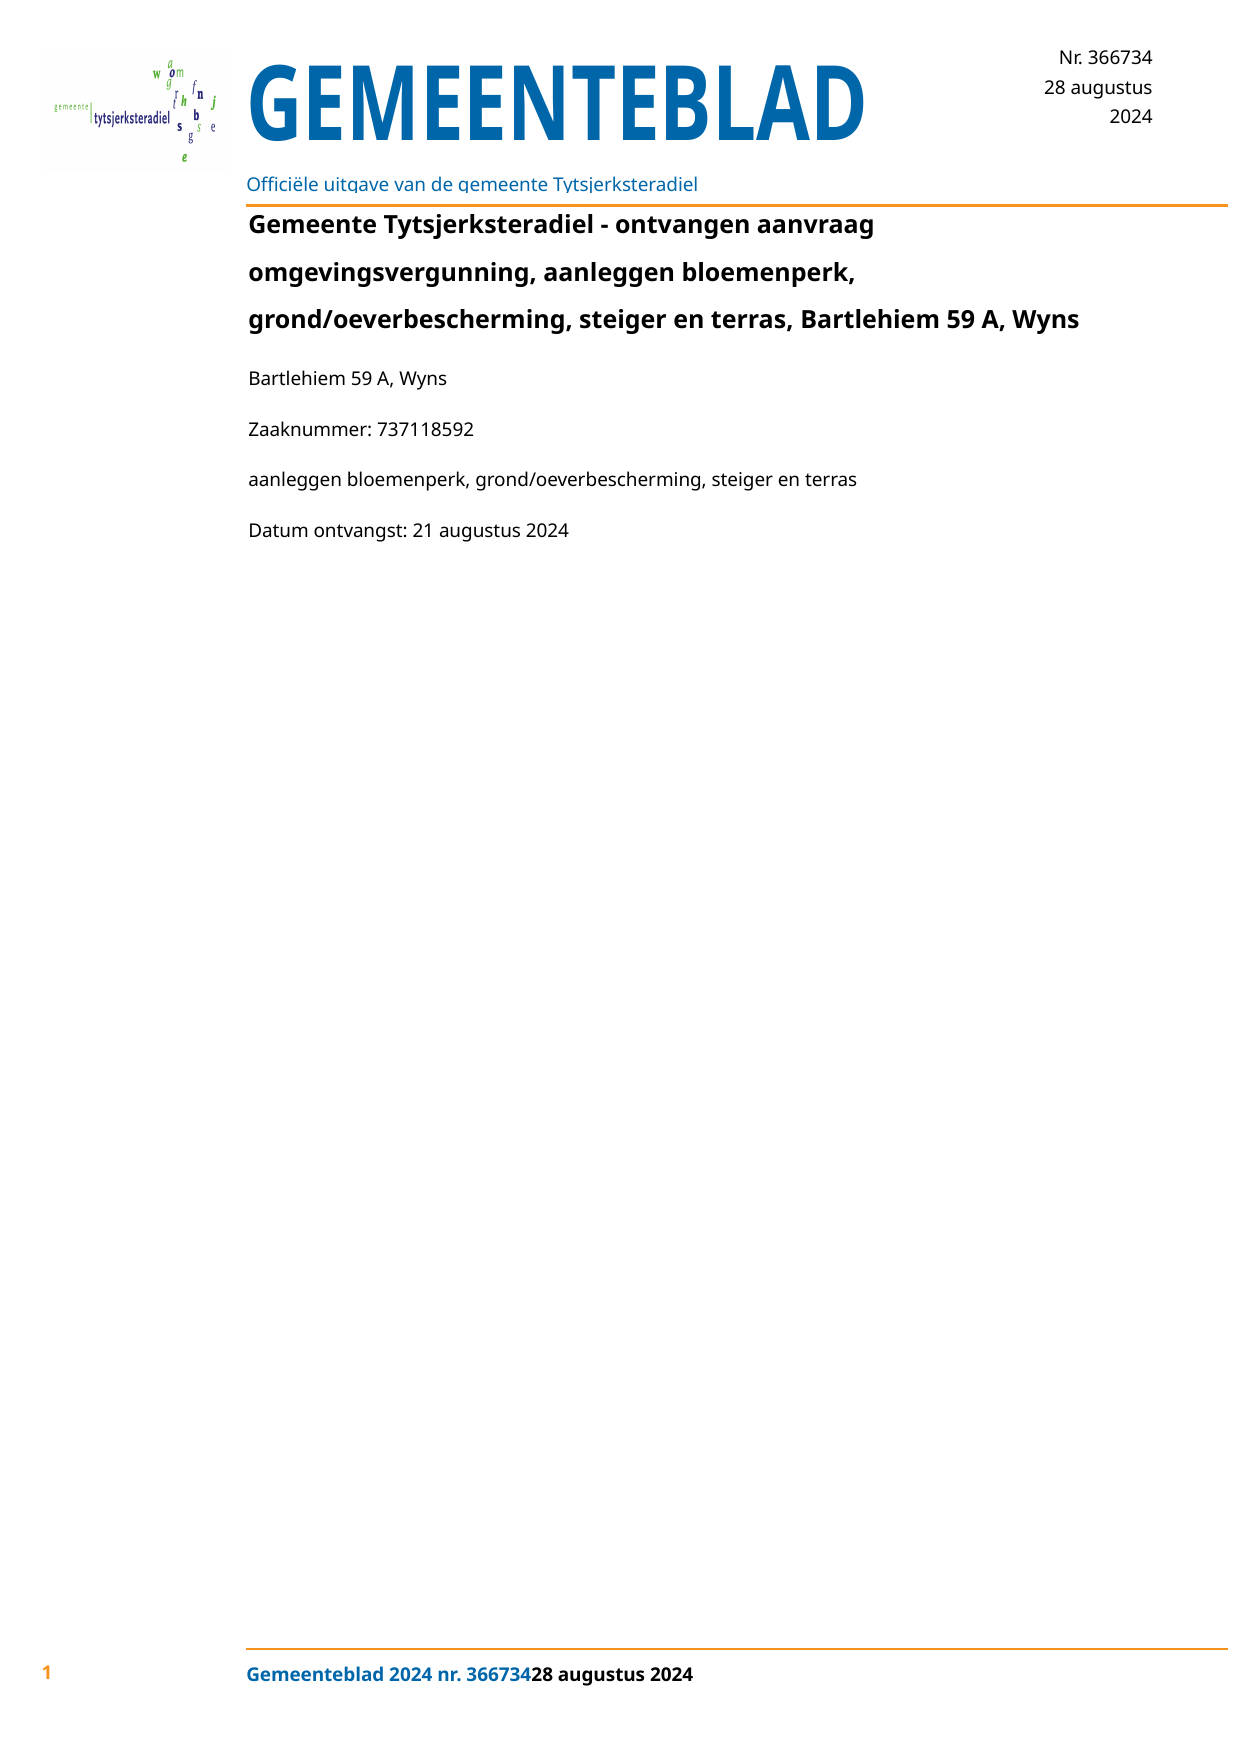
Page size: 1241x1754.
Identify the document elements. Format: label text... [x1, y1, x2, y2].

text Bartlehiem 59 A, Wyns [248, 366, 1152, 391]
text Zaaknummer: 737118592 [248, 416, 1152, 442]
text aanleggen bloemenperk, grond/oeverbescherming, steiger en terras [248, 466, 1152, 492]
text Gemeente Tytsjerksteradiel - ontvangen aanvraag omgevingsvergunning, aanleggen bloemenperk, grond/oeverbescherming, steiger en terras, Bartlehiem 59 A, Wyns [248, 207, 1152, 336]
text Datum ontvangst: 21 augustus 2024 [248, 517, 1152, 542]
picture [41, 47, 231, 172]
